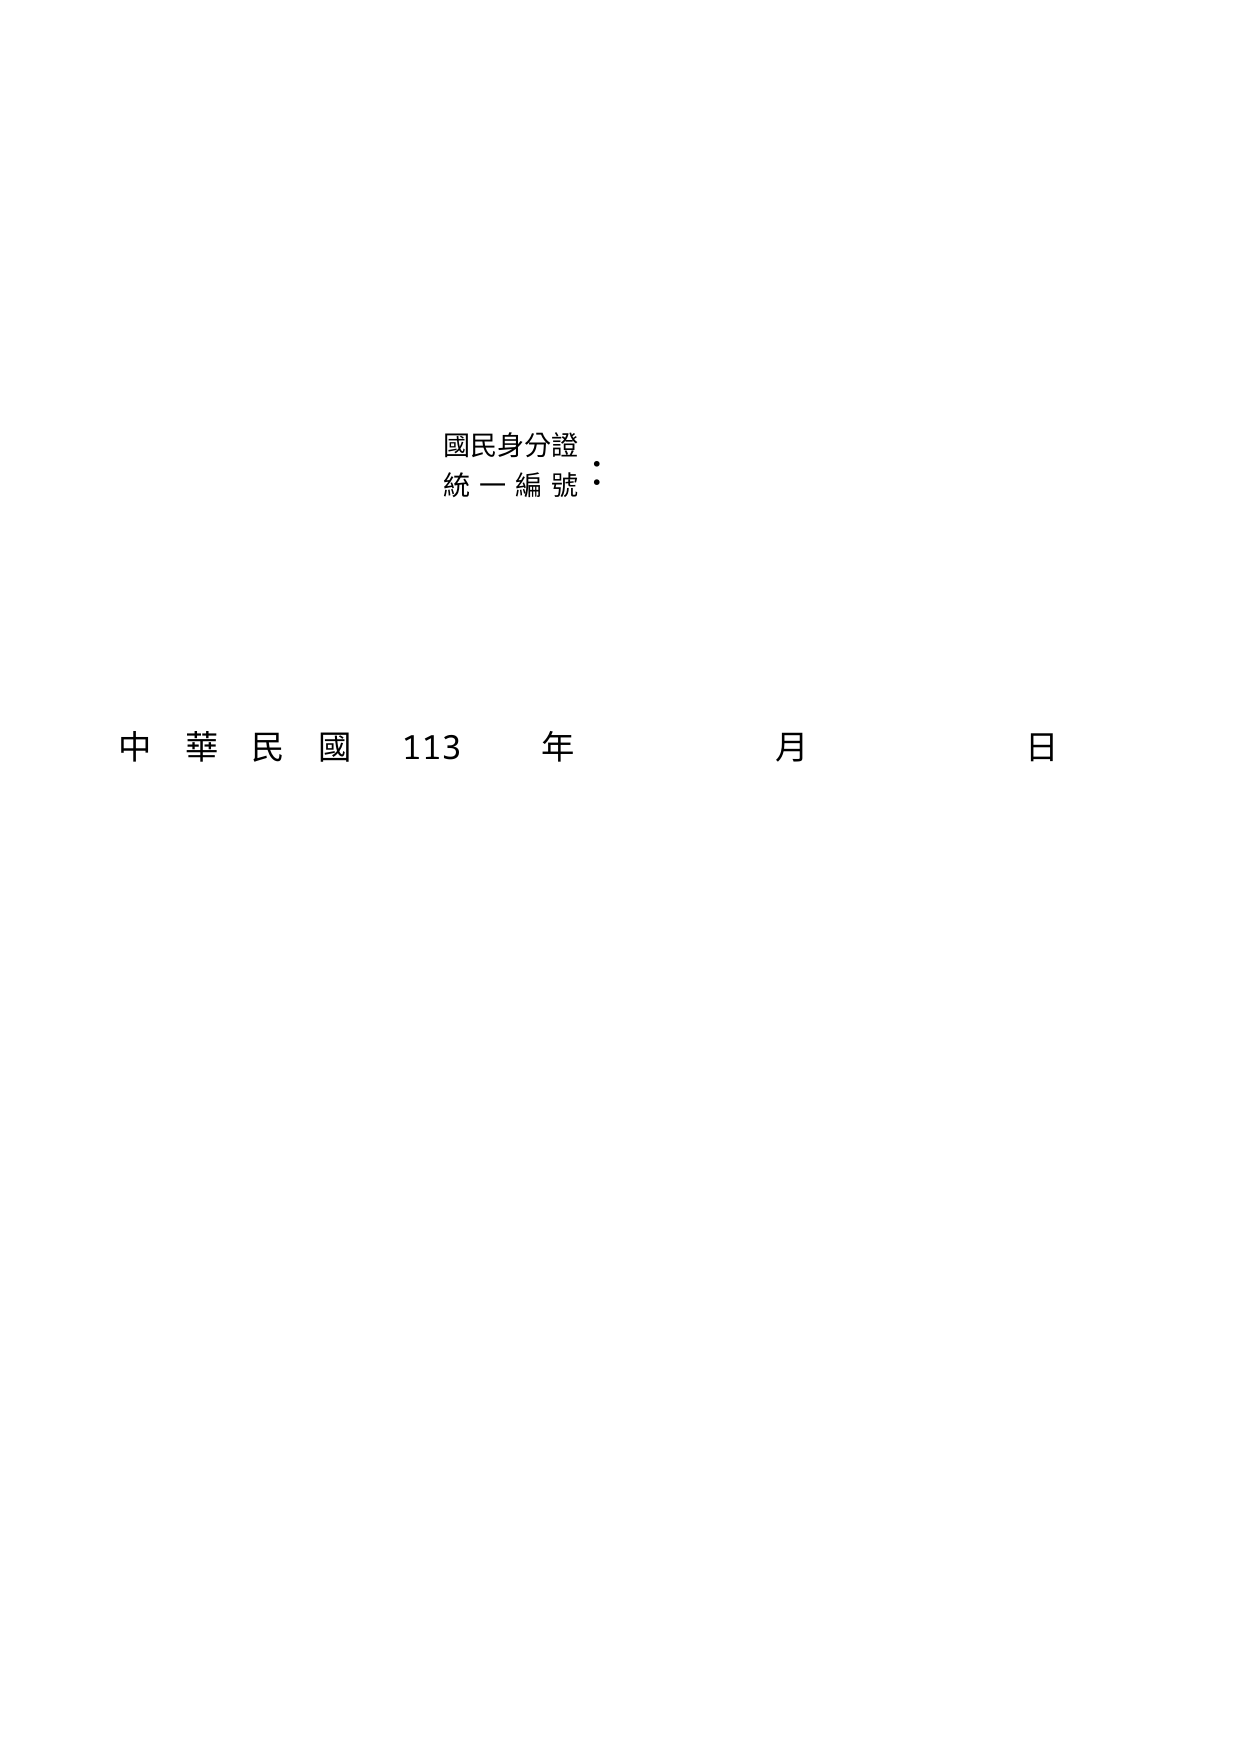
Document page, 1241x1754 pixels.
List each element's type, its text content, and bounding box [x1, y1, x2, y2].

text 中 華 民 國 113 年 月 日 [118, 703, 1122, 766]
text 國民身分證統一編號： [118, 391, 1122, 516]
